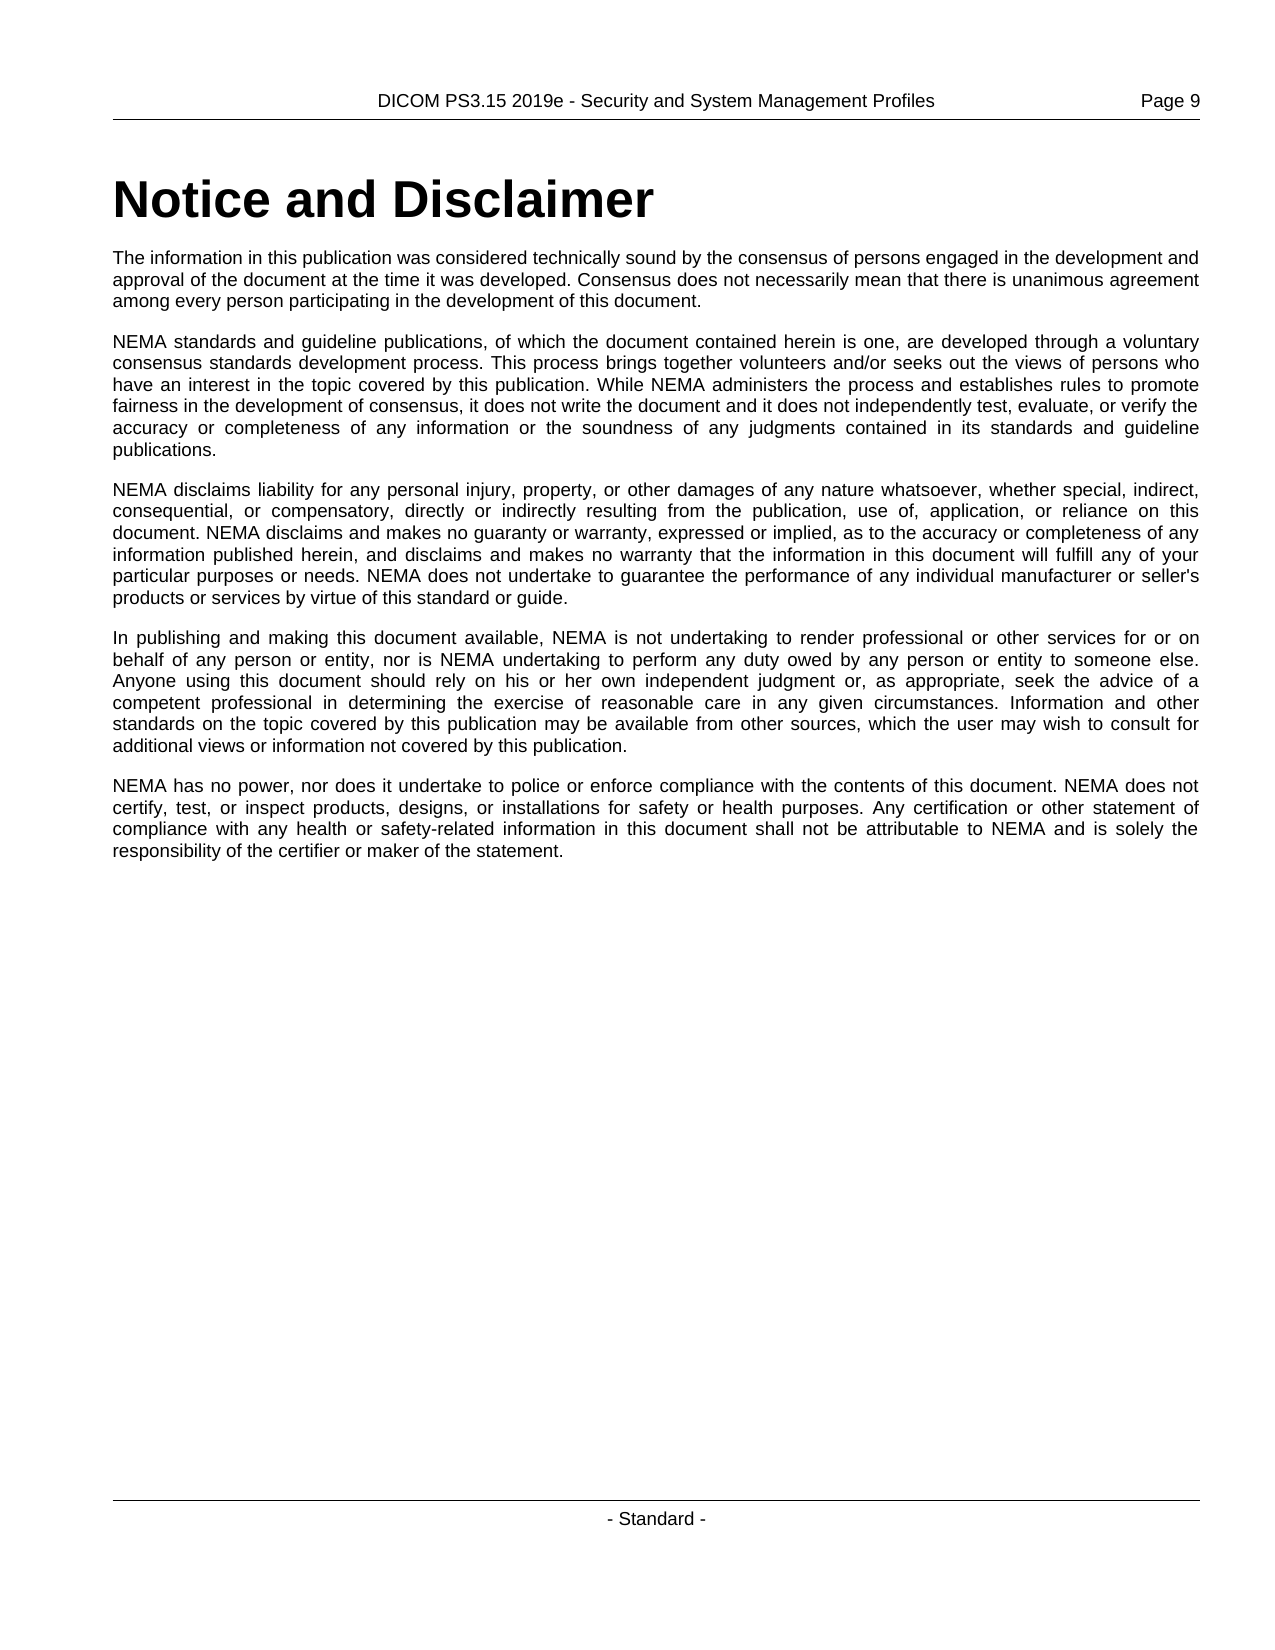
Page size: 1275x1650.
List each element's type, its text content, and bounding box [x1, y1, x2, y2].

text Notice and Disclaimer [112, 169, 1200, 228]
text In publishing and making this document available, NEMA is not undertaking to render professional or other services for or on behalf of any person or entity, nor is NEMA undertaking to perform any duty owed by any person or entity to someone else. Anyone using this document should rely on his or her own independent judgment or, as appropriate, seek the advice of a competent professional in determining the exercise of reasonable care in any given circumstances. Information and other standards on the topic covered by this publication may be available from other sources, which the user may wish to consult for additional views or information not covered by this publication. [112, 627, 1200, 756]
text The information in this publication was considered technically sound by the consensus of persons engaged in the development and approval of the document at the time it was developed. Consensus does not necessarily mean that there is unanimous agreement among every person participating in the development of this document. [112, 247, 1200, 312]
text NEMA has no power, nor does it undertake to police or enforce compliance with the contents of this document. NEMA does not certify, test, or inspect products, designs, or installations for safety or health purposes. Any certification or other statement of compliance with any health or safety-related information in this document shall not be attributable to NEMA and is solely the responsibility of the certifier or maker of the statement. [112, 775, 1200, 861]
text NEMA disclaims liability for any personal injury, property, or other damages of any nature whatsoever, whether special, indirect, consequential, or compensatory, directly or indirectly resulting from the publication, use of, application, or reliance on this document. NEMA disclaims and makes no guaranty or warranty, expressed or implied, as to the accuracy or completeness of any information published herein, and disclaims and makes no warranty that the information in this document will fulfill any of your particular purposes or needs. NEMA does not undertake to guarantee the performance of any individual manufacturer or seller's products or services by virtue of this standard or guide. [112, 479, 1200, 608]
text NEMA standards and guideline publications, of which the document contained herein is one, are developed through a voluntary consensus standards development process. This process brings together volunteers and/or seeks out the views of persons who have an interest in the topic covered by this publication. While NEMA administers the process and establishes rules to promote fairness in the development of consensus, it does not write the document and it does not independently test, evaluate, or verify the accuracy or completeness of any information or the soundness of any judgments contained in its standards and guideline publications. [112, 331, 1200, 460]
